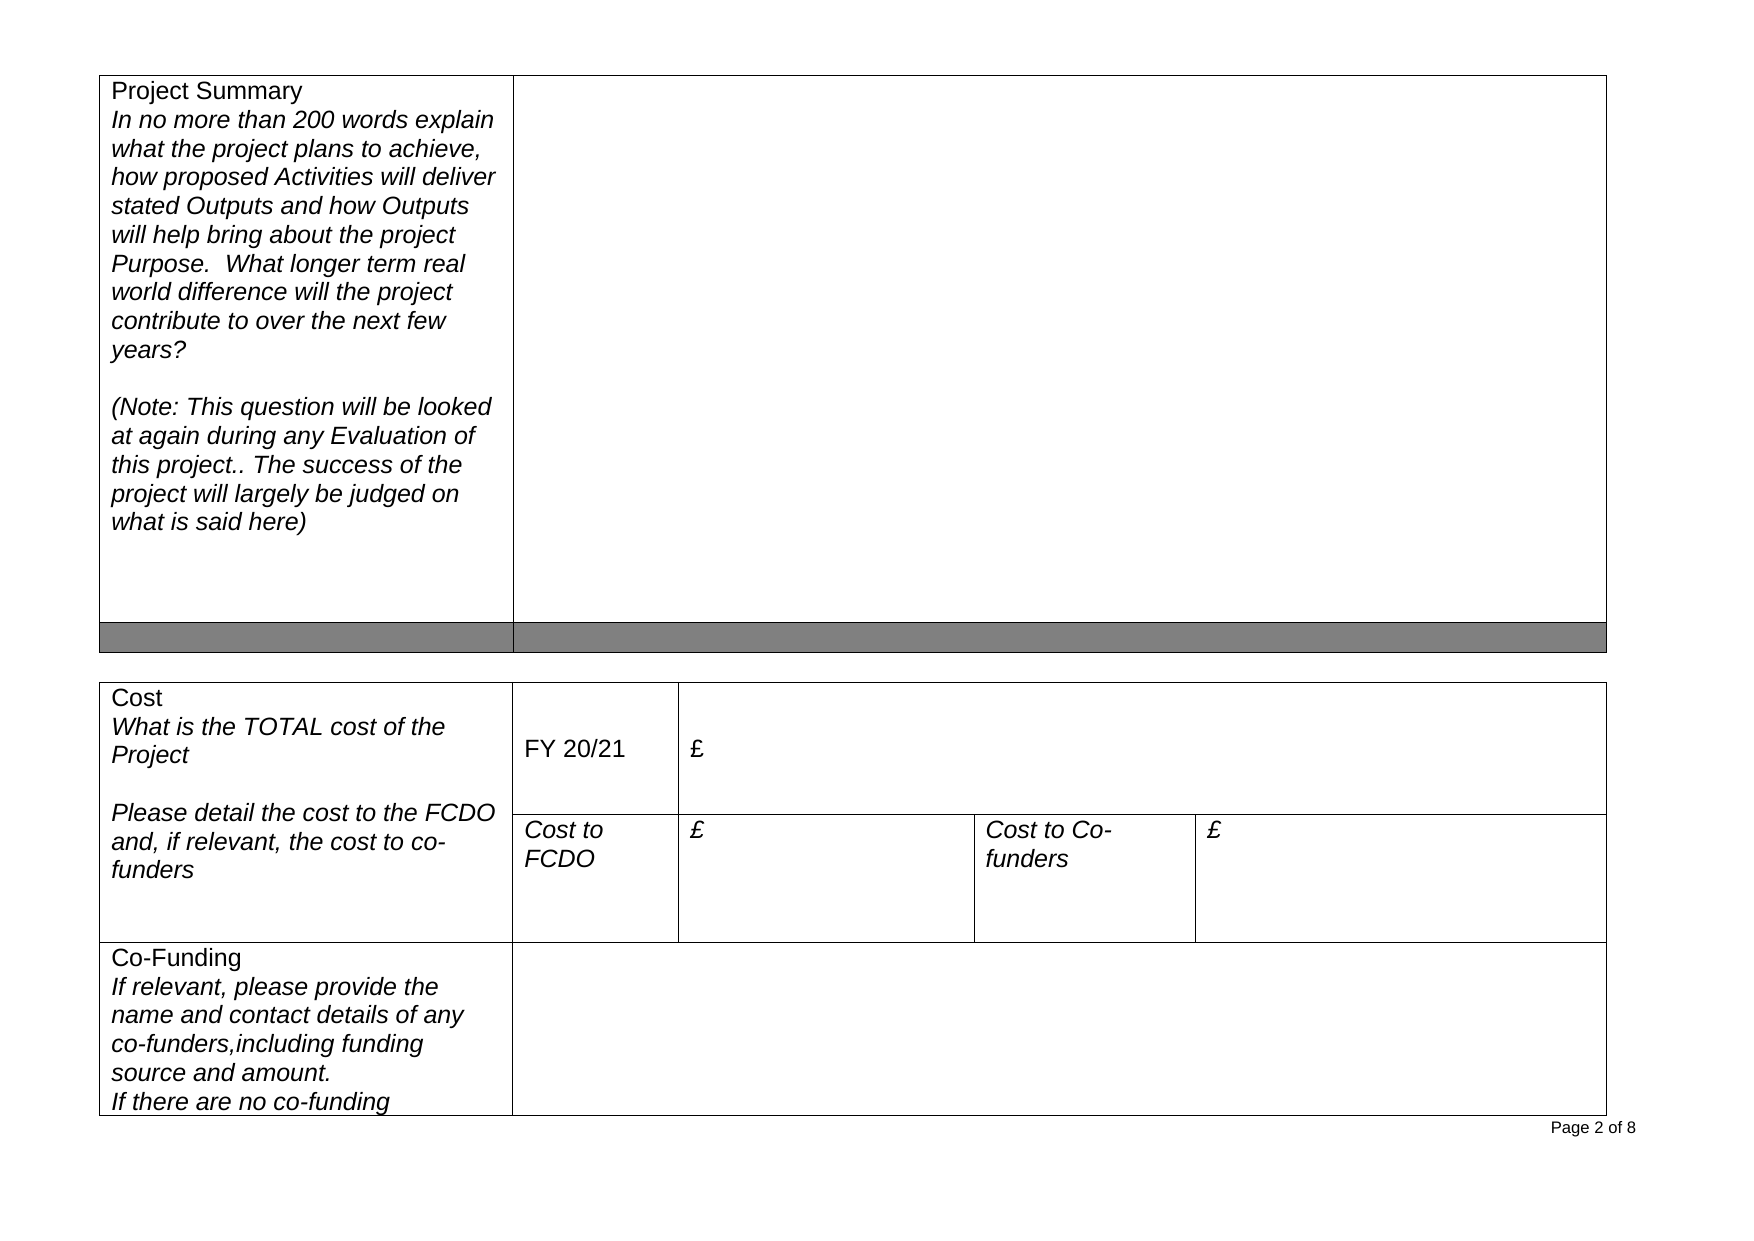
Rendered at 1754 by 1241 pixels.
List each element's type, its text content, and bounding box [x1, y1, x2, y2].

table_cell Cost to Co-funders [975, 815, 1195, 942]
table_cell £ [1196, 815, 1606, 942]
table_cell [514, 623, 1606, 652]
table_header Cost What is the TOTAL cost of the Project Please detail the cost to the FCDO and, if relevant, the cost to co-funders [100, 683, 512, 942]
table_cell Project Summary In no more than 200 words explain what the project plans to achieve, how proposed Activities will deliver stated Outputs and how Outputs will help bring about the project Purpose. What longer term real world difference will the project contribute to over the next few years? (Note: This question will be looked at again during any Evaluation of this project.. The success of the project will largely be judged on what is said here) [100, 76, 513, 622]
table_cell [100, 623, 513, 652]
table_header FY 20/21 [513, 683, 678, 814]
table_header £ [679, 683, 1606, 814]
table_cell £ [679, 815, 974, 942]
table_cell [514, 76, 1606, 622]
table_cell [513, 943, 1606, 1115]
table_cell Co-Funding If relevant, please provide the name and contact details of any co-funders,including funding source and amount. If there are no co-funding [100, 943, 512, 1115]
table_cell Cost to FCDO [513, 815, 678, 942]
